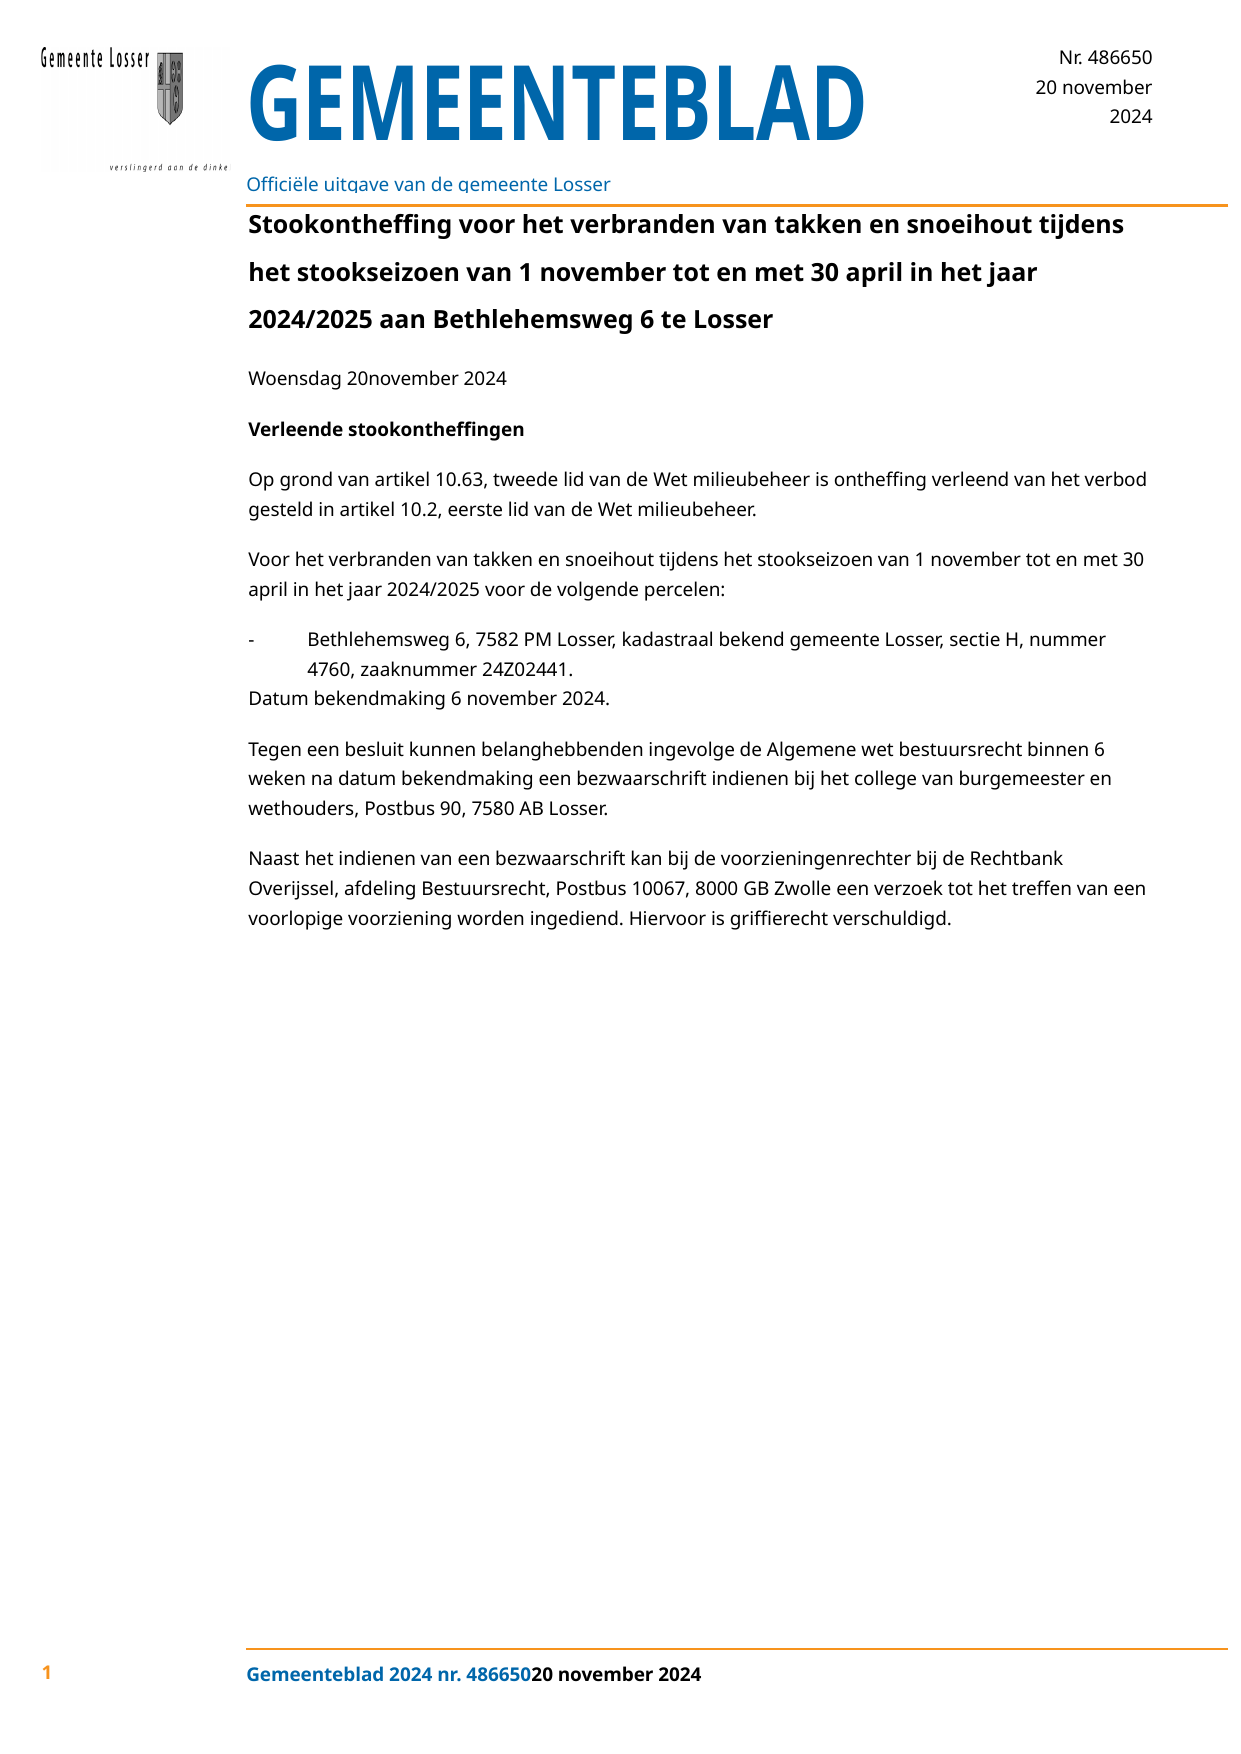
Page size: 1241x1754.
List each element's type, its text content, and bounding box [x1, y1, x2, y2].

text Naast het indienen van een bezwaarschrift kan bij de voorzieningenrechter bij de Rechtbank Overijssel, afdeling Bestuursrecht, Postbus 10067, 8000 GB Zwolle een verzoek tot het treffen van een voorlopige voorziening worden ingediend. Hiervoor is griffierecht verschuldigd. [248, 846, 1152, 930]
text Voor het verbranden van takken en snoeihout tijdens het stookseizoen van 1 november tot en met 30 april in het jaar 2024/2025 voor de volgende percelen: [248, 546, 1152, 602]
text Woensdag 20november 2024 [248, 366, 1152, 391]
list Bethlehemsweg 6, 7582 PM Losser, kadastraal bekend gemeente Losser, sectie H, nummer 4760, zaaknummer 24Z02441. [248, 626, 1152, 682]
picture [41, 47, 231, 172]
text Tegen een besluit kunnen belanghebbenden ingevolge de Algemene wet bestuursrecht binnen 6 weken na datum bekendmaking een bezwaarschrift indienen bij het college van burgemeester en wethouders, Postbus 90, 7580 AB Losser. [248, 736, 1152, 821]
text Op grond van artikel 10.63, tweede lid van de Wet milieubeheer is ontheffing verleend van het verbod gesteld in artikel 10.2, eerste lid van de Wet milieubeheer. [248, 466, 1152, 522]
text Datum bekendmaking 6 november 2024. [248, 686, 1152, 711]
text Verleende stookontheffingen [248, 416, 1152, 442]
text Stookontheffing voor het verbranden van takken en snoeihout tijdens het stookseizoen van 1 november tot en met 30 april in het jaar 2024/2025 aan Bethlehemsweg 6 te Losser [248, 207, 1152, 336]
